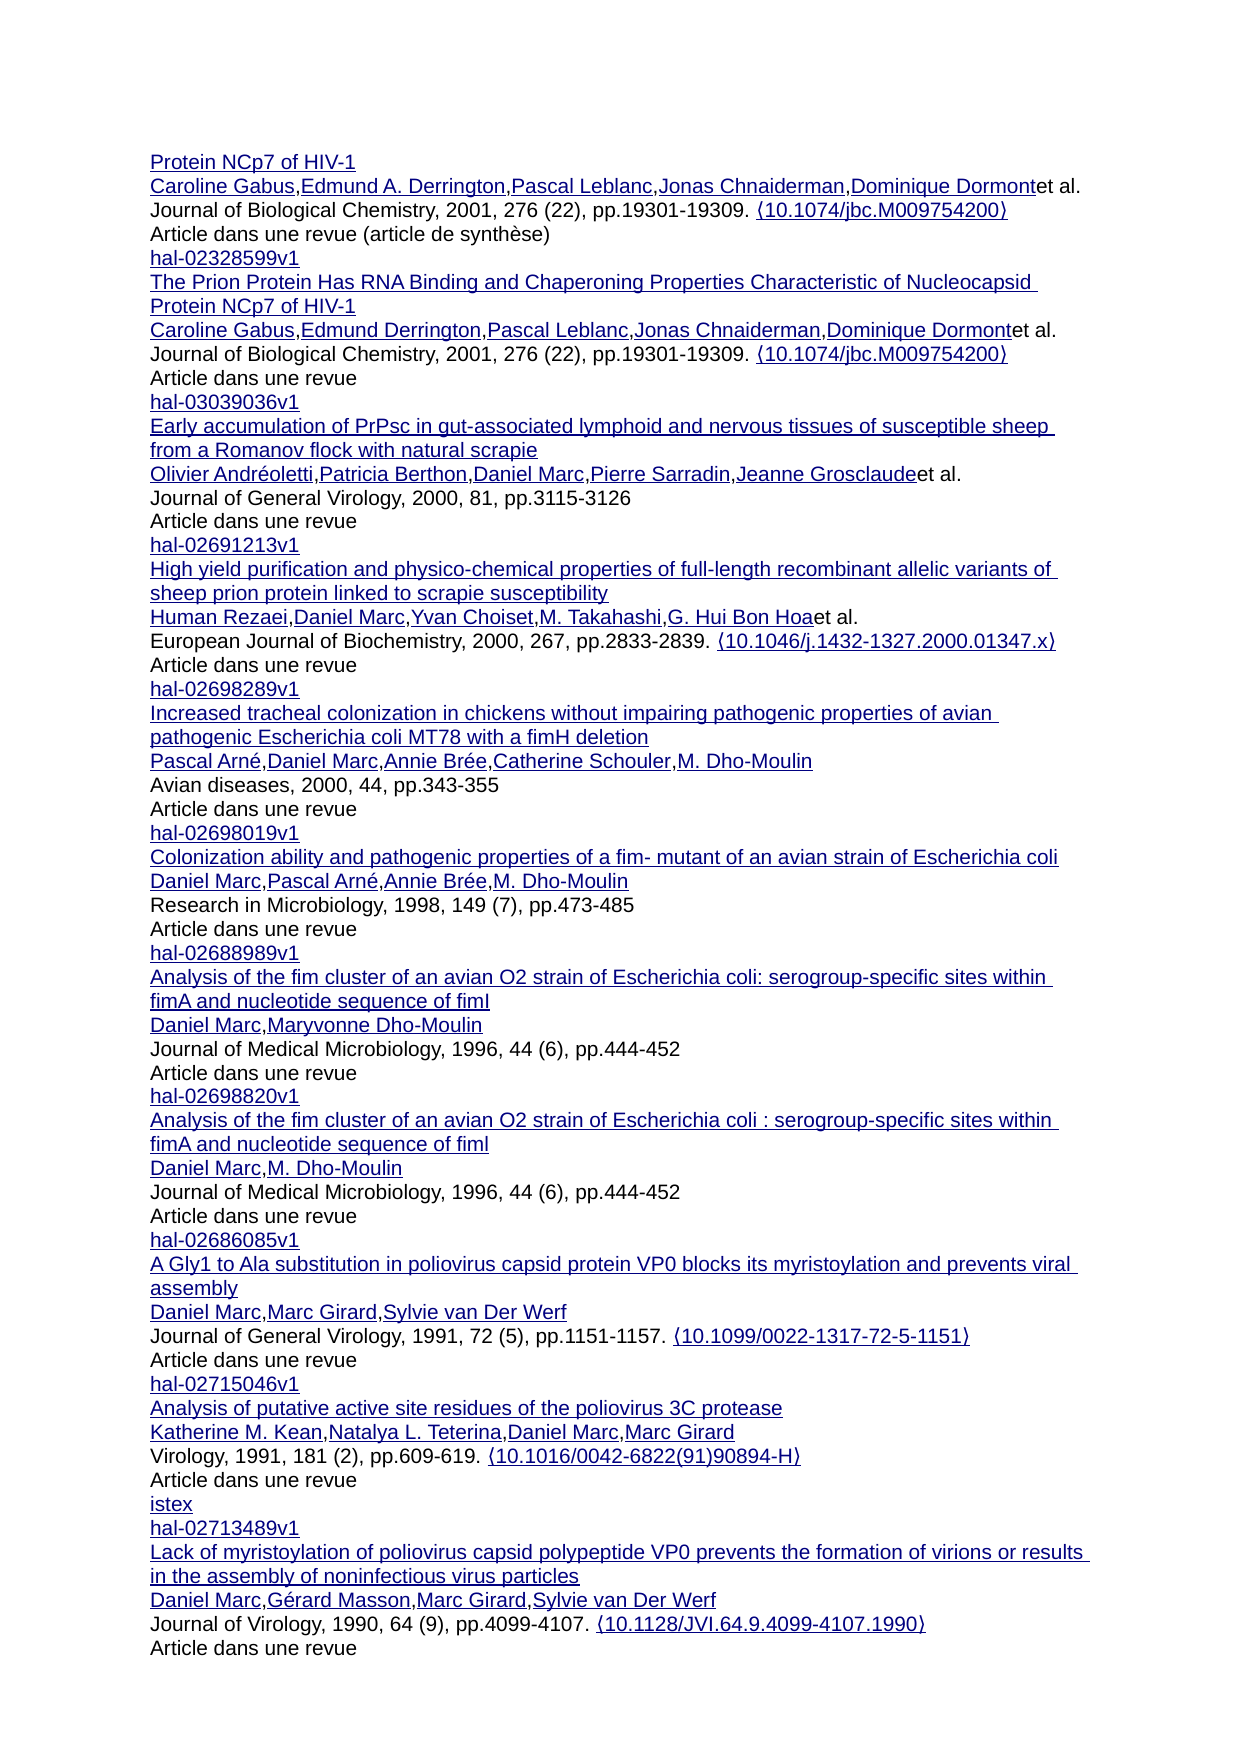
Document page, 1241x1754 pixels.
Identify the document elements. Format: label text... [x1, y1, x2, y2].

table_cell Analysis of the fim cluster of an avian O2 strain of Escherichia coli : serogroup-specific sites within fimA and nucleotide sequence of fiml Daniel Marc,M. Dho-Moulin Journal of Medical Microbiology, 1996, 44 (6), pp.444-452 Article dans une revue hal-02686085v1 [150, 1108, 1090, 1252]
table_cell Analysis of putative active site residues of the poliovirus 3C protease Katherine M. Kean,Natalya L. Teterina,Daniel Marc,Marc Girard Virology, 1991, 181 (2), pp.609-619. ⟨10.1016/0042-6822(91)90894-H⟩ Article dans une revue istex hal-02713489v1 [150, 1396, 1090, 1539]
table_cell High yield purification and physico-chemical properties of full-length recombinant allelic variants of sheep prion protein linked to scrapie susceptibility Human Rezaei,Daniel Marc,Yvan Choiset,M. Takahashi,G. Hui Bon Hoaet al. European Journal of Biochemistry, 2000, 267, pp.2833-2839. ⟨10.1046/j.1432-1327.2000.01347.x⟩ Article dans une revue hal-02698289v1 [150, 557, 1090, 701]
table_cell Colonization ability and pathogenic properties of a fim- mutant of an avian strain of Escherichia coli Daniel Marc,Pascal Arné,Annie Brée,M. Dho-Moulin Research in Microbiology, 1998, 149 (7), pp.473-485 Article dans une revue hal-02688989v1 [150, 845, 1090, 964]
table_cell Lack of myristoylation of poliovirus capsid polypeptide VP0 prevents the formation of virions or results [150, 1540, 1090, 1561]
table_cell Protein NCp7 of HIV-1 Caroline Gabus,Edmund A. Derrington,Pascal Leblanc,Jonas Chnaiderman,Dominique Dormontet al. Journal of Biological Chemistry, 2001, 276 (22), pp.19301-19309. ⟨10.1074/jbc.M009754200⟩ Article dans une revue (article de synthèse) hal-02328599v1 [150, 150, 1090, 270]
table_cell The Prion Protein Has RNA Binding and Chaperoning Properties Characteristic of Nucleocapsid Protein NCp7 of HIV-1 Caroline Gabus,Edmund Derrington,Pascal Leblanc,Jonas Chnaiderman,Dominique Dormontet al. Journal of Biological Chemistry, 2001, 276 (22), pp.19301-19309. ⟨10.1074/jbc.M009754200⟩ Article dans une revue hal-03039036v1 [150, 270, 1090, 413]
table_cell Early accumulation of PrPsc in gut-associated lymphoid and nervous tissues of susceptible sheep from a Romanov flock with natural scrapie Olivier Andréoletti,Patricia Berthon,Daniel Marc,Pierre Sarradin,Jeanne Grosclaudeet al. Journal of General Virology, 2000, 81, pp.3115-3126 Article dans une revue hal-02691213v1 [150, 414, 1090, 557]
table_cell in the assembly of noninfectious virus particles Daniel Marc,Gérard Masson,Marc Girard,Sylvie van Der Werf Journal of Virology, 1990, 64 (9), pp.4099-4107. ⟨10.1128/JVI.64.9.4099-4107.1990⟩ Article dans une revue [150, 1562, 1090, 1659]
table_cell A Gly1 to Ala substitution in poliovirus capsid protein VP0 blocks its myristoylation and prevents viral assembly Daniel Marc,Marc Girard,Sylvie van Der Werf Journal of General Virology, 1991, 72 (5), pp.1151-1157. ⟨10.1099/0022-1317-72-5-1151⟩ Article dans une revue hal-02715046v1 [150, 1252, 1090, 1396]
table_cell Analysis of the fim cluster of an avian O2 strain of Escherichia coli: serogroup-specific sites within fimA and nucleotide sequence of fimI Daniel Marc,Maryvonne Dho-Moulin Journal of Medical Microbiology, 1996, 44 (6), pp.444-452 Article dans une revue hal-02698820v1 [150, 965, 1090, 1108]
table_cell Increased tracheal colonization in chickens without impairing pathogenic properties of avian pathogenic Escherichia coli MT78 with a fimH deletion Pascal Arné,Daniel Marc,Annie Brée,Catherine Schouler,M. Dho-Moulin Avian diseases, 2000, 44, pp.343-355 Article dans une revue hal-02698019v1 [150, 701, 1090, 845]
